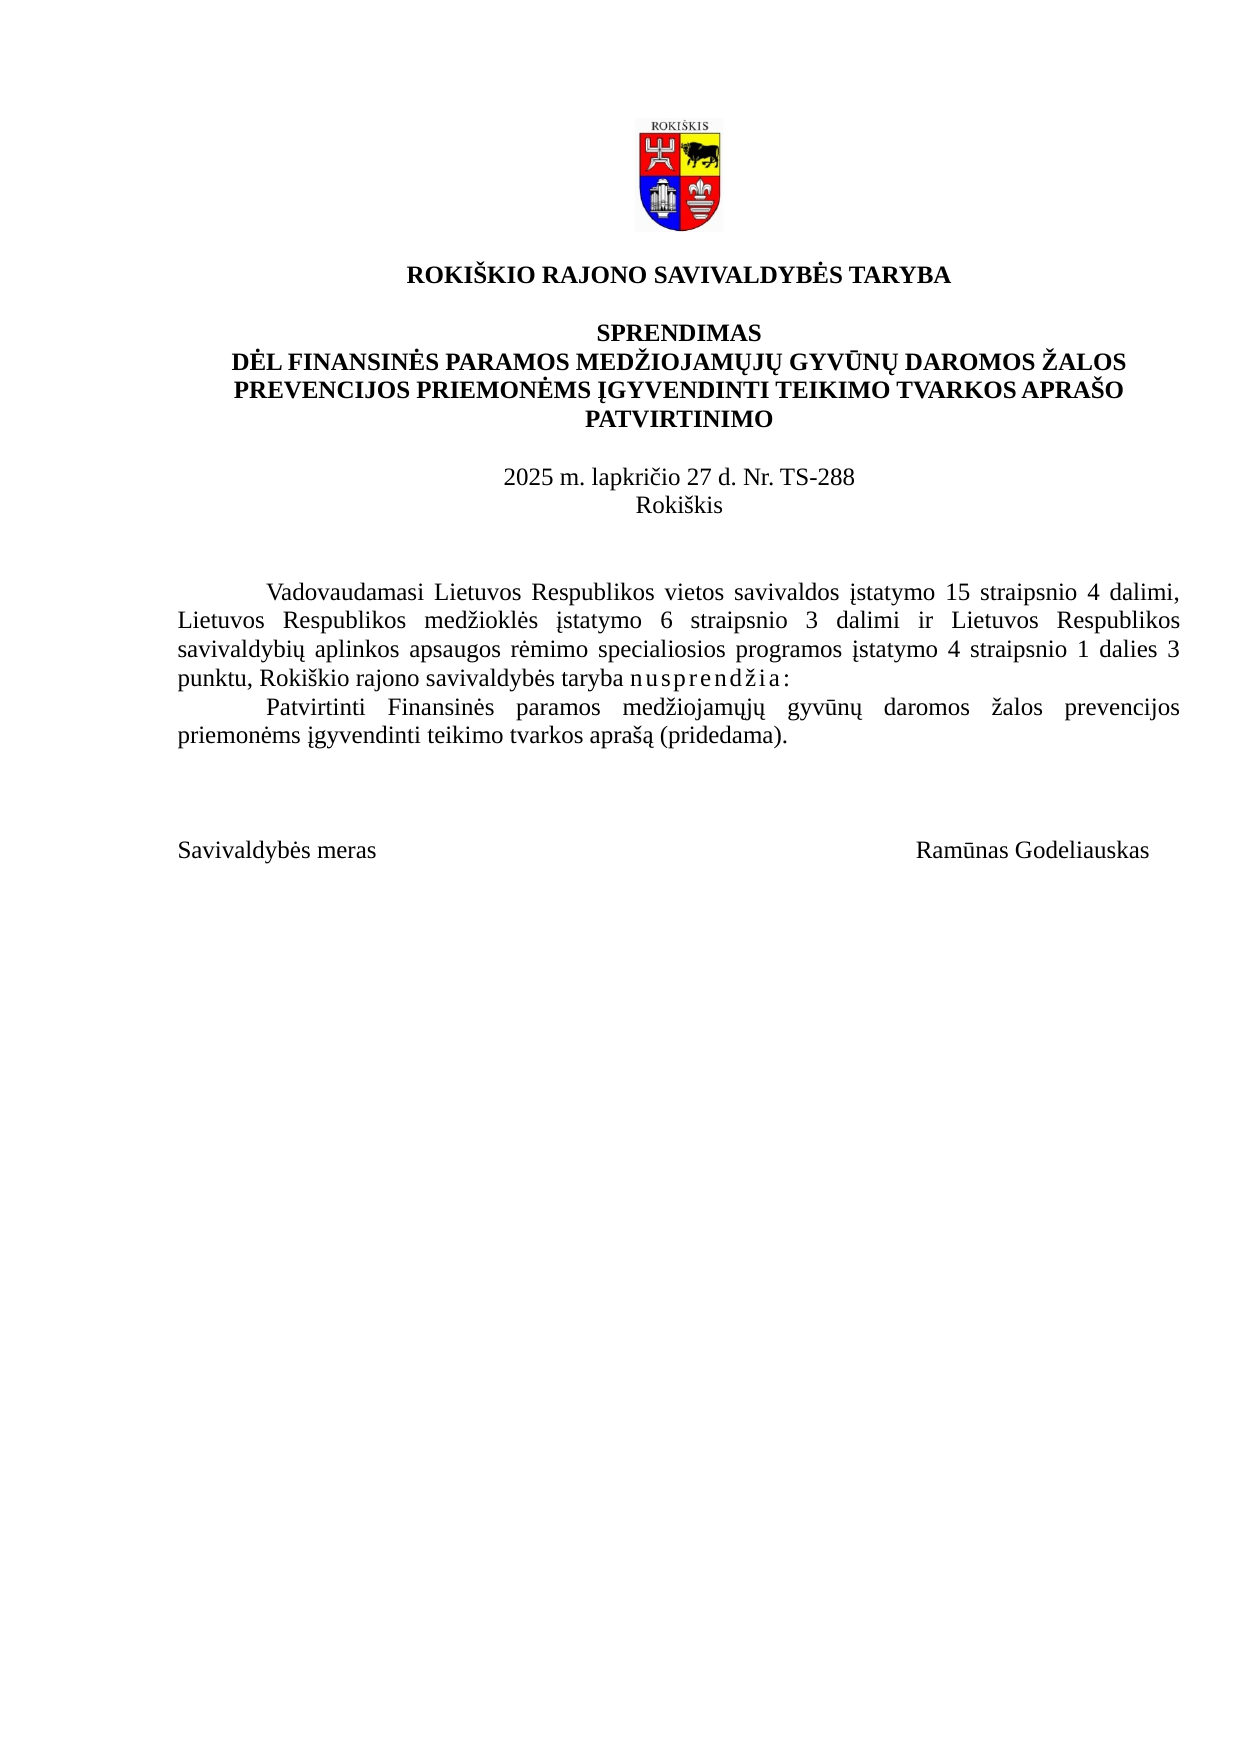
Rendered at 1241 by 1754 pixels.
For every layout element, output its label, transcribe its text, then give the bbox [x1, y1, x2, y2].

text Patvirtinti Finansinės paramos medžiojamųjų gyvūnų daromos žalos prevencijos priemonėms įgyvendinti teikimo tvarkos aprašą (pridedama). [177, 692, 1181, 749]
text Rokiškis [177, 491, 1181, 519]
text Savivaldybės meras Ramūnas Godeliauskas [177, 836, 1181, 864]
text DĖL FINANSINĖS PARAMOS MEDŽIOJAMŲJŲ GYVŪNŲ DAROMOS ŽALOS PREVENCIJOS PRIEMONĖMS ĮGYVENDINTI TEIKIMO TVARKOS APRAŠO PATVIRTINIMO [177, 347, 1181, 433]
text ROKIŠKIO RAJONO SAVIVALDYBĖS TARYBA [177, 261, 1181, 289]
text Vadovaudamasi Lietuvos Respublikos vietos savivaldos įstatymo 15 straipsnio 4 dalimi, Lietuvos Respublikos medžioklės įstatymo 6 straipsnio 3 dalimi ir Lietuvos Respublikos savivaldybių aplinkos apsaugos rėmimo specialiosios programos įstatymo 4 straipsnio 1 dalies 3 punktu, Rokiškio rajono savivaldybės taryba nusprendžia: [177, 577, 1181, 692]
text 2025 m. lapkričio 27 d. Nr. TS-288 [177, 462, 1181, 491]
text SPRENDIMAS [177, 318, 1181, 347]
